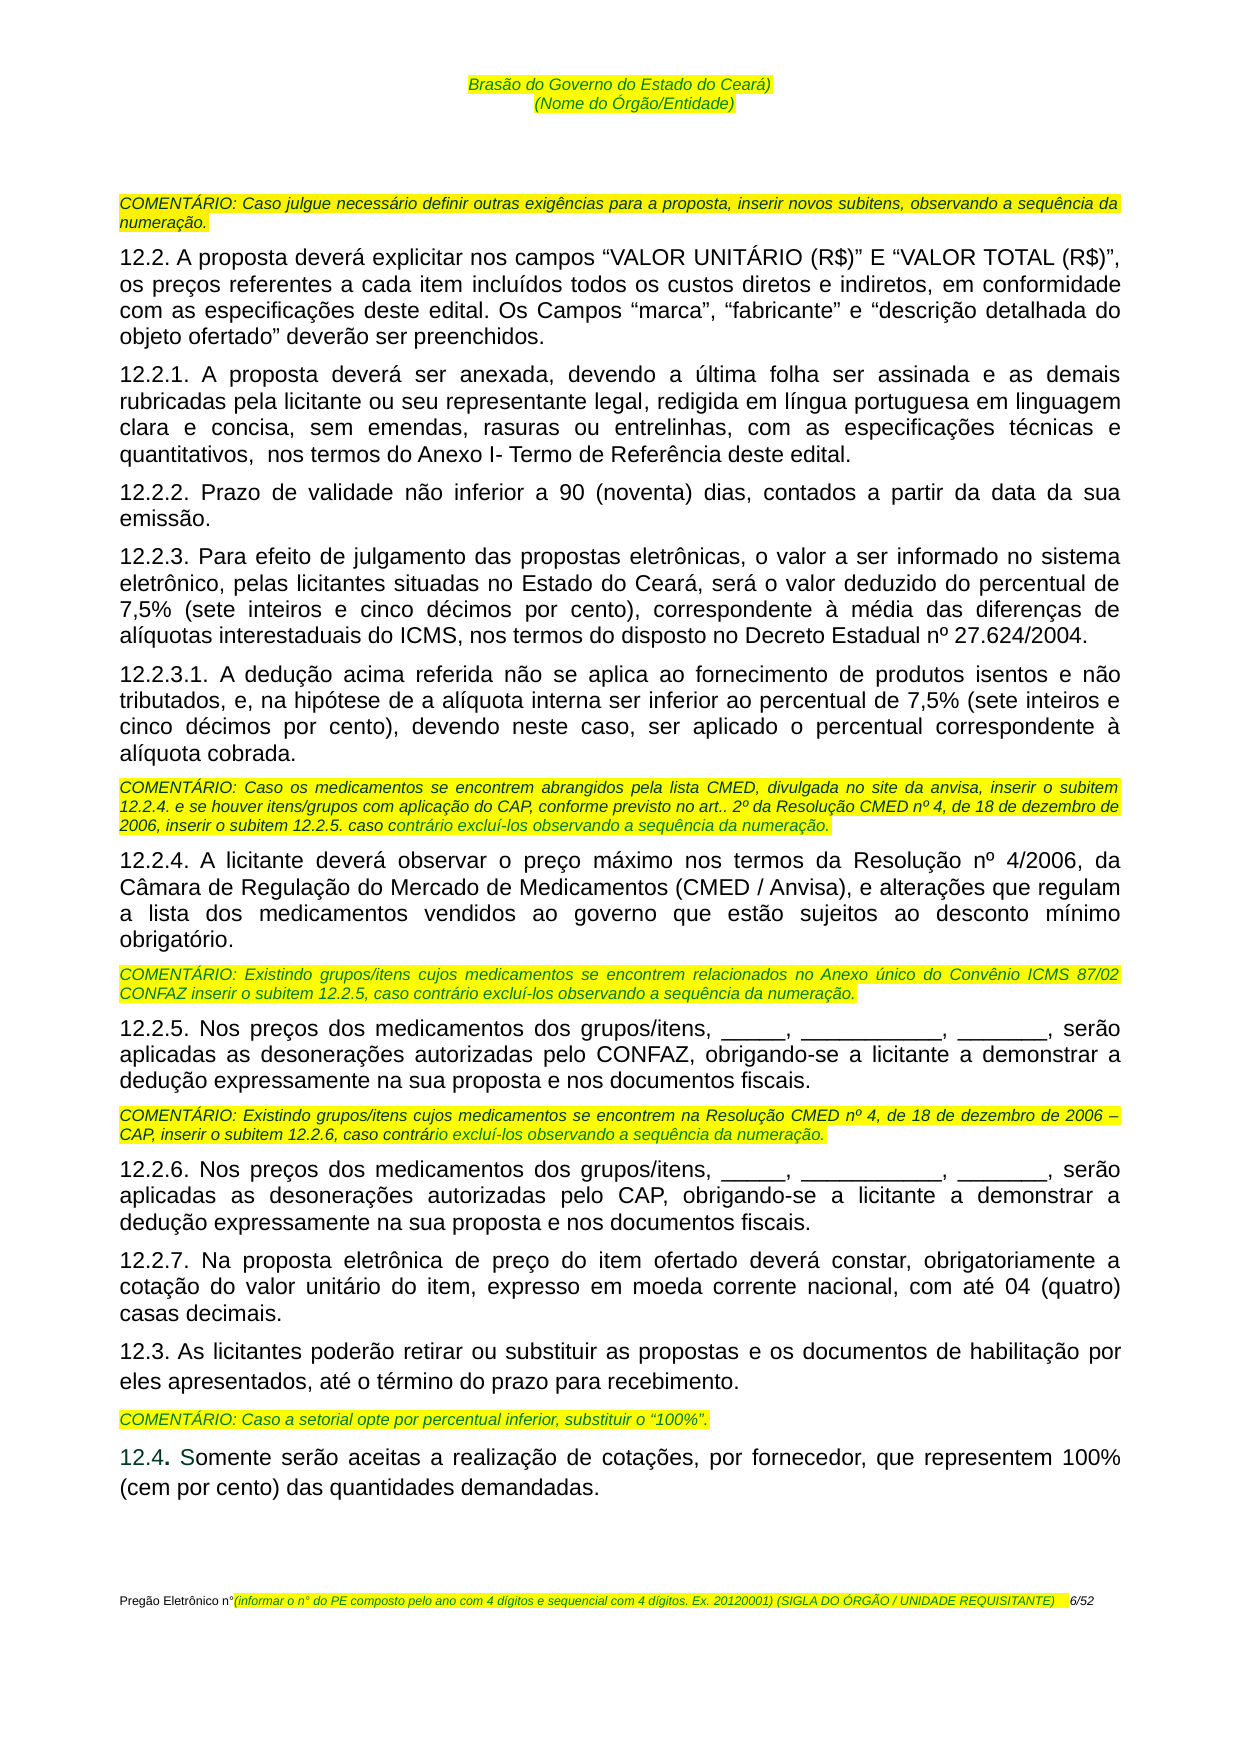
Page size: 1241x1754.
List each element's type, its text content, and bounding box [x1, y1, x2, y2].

text COMENTÁRIO: Existindo grupos/itens cujos medicamentos se encontrem na Resolução CMED nº 4, de 18 de dezembro de 2006 – CAP, inserir o subitem 12.2.6, caso contrário excluí-los observando a sequência da numeração. [119, 1106, 1121, 1144]
text 12.2.4. A licitante deverá observar o preço máximo nos termos da Resolução nº 4/2006, da Câmara de Regulação do Mercado de Medicamentos (CMED / Anvisa), e alterações que regulam a lista dos medicamentos vendidos ao governo que estão sujeitos ao desconto mínimo obrigatório. [119, 847, 1121, 953]
text 12.2.7. Na proposta eletrônica de preço do item ofertado deverá constar, obrigatoriamente a cotação do valor unitário do item, expresso em moeda corrente nacional, com até 04 (quatro) casas decimais. [119, 1247, 1121, 1326]
text 12.2.1. A proposta deverá ser anexada, devendo a última folha ser assinada e as demais rubricadas pela licitante ou seu representante legal, redigida em língua portuguesa em linguagem clara e concisa, sem emendas, rasuras ou entrelinhas, com as especificações técnicas e quantitativos, nos termos do Anexo I- Termo de Referência deste edital. [119, 361, 1121, 467]
text 12.2.6. Nos preços dos medicamentos dos grupos/itens, _____, ___________, _______, serão aplicadas as desonerações autorizadas pelo CAP, obrigando-se a licitante a demonstrar a dedução expressamente na sua proposta e nos documentos fiscais. [119, 1156, 1121, 1235]
text COMENTÁRIO: Caso os medicamentos se encontrem abrangidos pela lista CMED, divulgada no site da anvisa, inserir o subitem 12.2.4. e se houver itens/grupos com aplicação do CAP, conforme previsto no art.. 2º da Resolução CMED nº 4, de 18 de dezembro de 2006, inserir o subitem 12.2.5. caso contrário excluí-los observando a sequência da numeração. [119, 778, 1121, 835]
text 12.2.3.1. A dedução acima referida não se aplica ao fornecimento de produtos isentos e não tributados, e, na hipótese de a alíquota interna ser inferior ao percentual de 7,5% (sete inteiros e cinco décimos por cento), devendo neste caso, ser aplicado o percentual correspondente à alíquota cobrada. [119, 661, 1121, 766]
text 12.2. A proposta deverá explicitar nos campos “VALOR UNITÁRIO (R$)” E “VALOR TOTAL (R$)”, os preços referentes a cada item incluídos todos os custos diretos e indiretos, em conformidade com as especificações deste edital. Os Campos “marca”, “fabricante” e “descrição detalhada do objeto ofertado” deverão ser preenchidos. [119, 244, 1121, 349]
text COMENTÁRIO: Existindo grupos/itens cujos medicamentos se encontrem relacionados no Anexo único do Convênio ICMS 87/02 CONFAZ inserir o subitem 12.2.5, caso contrário excluí-los observando a sequência da numeração. [119, 964, 1121, 1003]
text COMENTÁRIO: Caso julgue necessário definir outras exigências para a proposta, inserir novos subitens, observando a sequência da numeração. [119, 194, 1121, 232]
text 12.2.2. Prazo de validade não inferior a 90 (noventa) dias, contados a partir da data da sua emissão. [119, 479, 1121, 531]
list 12.4. Somente serão aceitas a realização de cotações, por fornecedor, que representem 100% (cem por cento) das quantidades demandadas. [119, 1444, 1121, 1501]
list 12.3. As licitantes poderão retirar ou substituir as propostas e os documentos de habilitação por eles apresentados, até o término do prazo para recebimento. [119, 1338, 1121, 1394]
list COMENTÁRIO: Caso a setorial opte por percentual inferior, substituir o “100%”. [119, 1410, 1121, 1429]
text 12.2.5. Nos preços dos medicamentos dos grupos/itens, _____, ___________, _______, serão aplicadas as desonerações autorizadas pelo CONFAZ, obrigando-se a licitante a demonstrar a dedução expressamente na sua proposta e nos documentos fiscais. [119, 1015, 1121, 1094]
text 12.2.3. Para efeito de julgamento das propostas eletrônicas, o valor a ser informado no sistema eletrônico, pelas licitantes situadas no Estado do Ceará, será o valor deduzido do percentual de 7,5% (sete inteiros e cinco décimos por cento), correspondente à média das diferenças de alíquotas interestaduais do ICMS, nos termos do disposto no Decreto Estadual nº 27.624/2004. [119, 543, 1121, 649]
